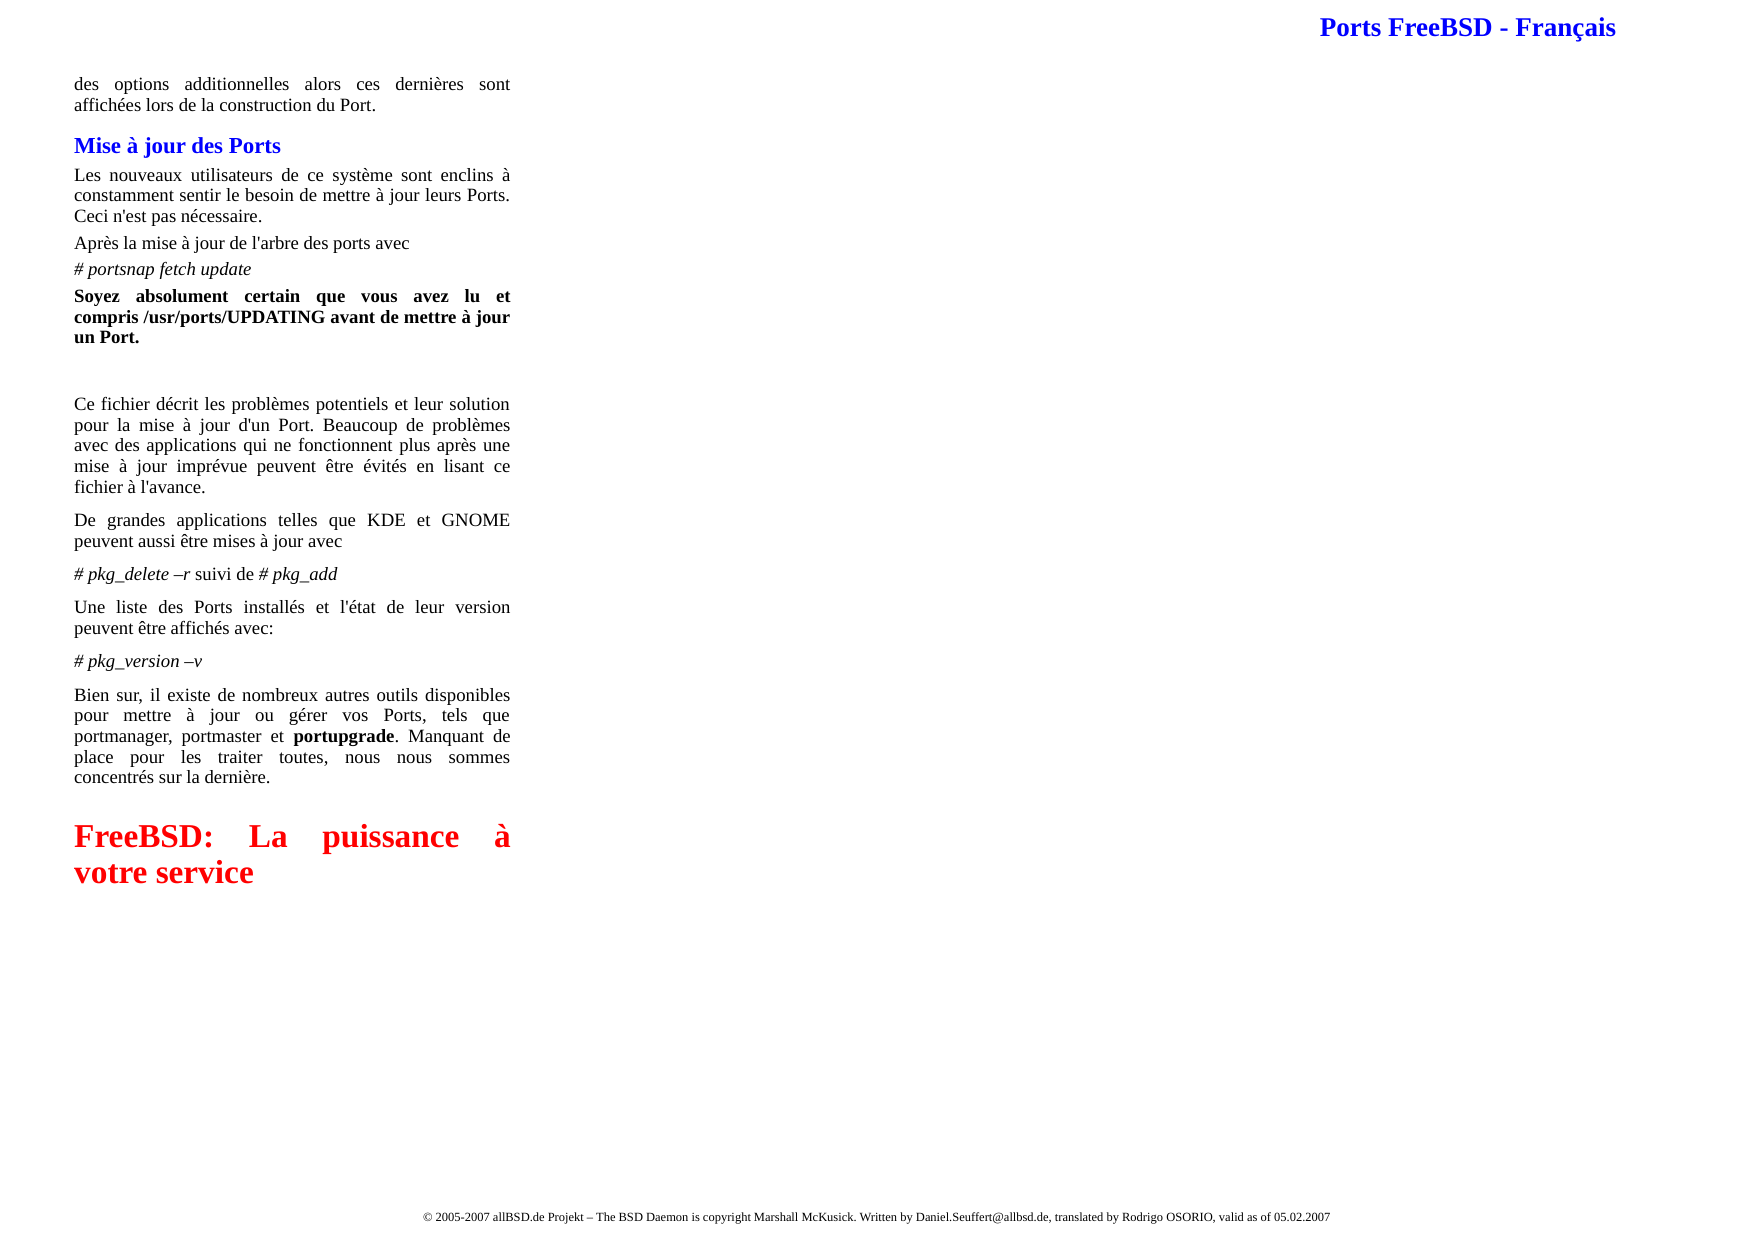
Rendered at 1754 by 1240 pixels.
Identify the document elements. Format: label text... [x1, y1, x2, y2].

text Une liste des Ports installés et l'état de leur version peuvent être affichés avec: [74, 597, 511, 638]
text Ce fichier décrit les problèmes potentiels et leur solution pour la mise à jour d'un Port. Beaucoup de problèmes avec des applications qui ne fonctionnent plus après une mise à jour imprévue peuvent être évités en lisant ce fichier à l'avance. [74, 394, 511, 497]
text FreeBSD: La puissance à votre service [74, 817, 511, 891]
text # pkg_version –v [74, 651, 511, 672]
text # portsnap fetch update [74, 259, 511, 280]
text De grandes applications telles que KDE et GNOME peuvent aussi être mises à jour avec [74, 510, 511, 551]
subtitle Mise à jour des Ports [74, 133, 511, 158]
text Soyez absolument certain que vous avez lu et compris /usr/ports/UPDATING avant de mettre à jour un Port. [74, 286, 511, 348]
text # pkg_delete –r suivi de # pkg_add [74, 564, 511, 584]
text Après la mise à jour de l'arbre des ports avec [74, 232, 511, 253]
text Les nouveaux utilisateurs de ce système sont enclins à constamment sentir le besoin de mettre à jour leurs Ports. Ceci n'est pas nécessaire. [74, 164, 511, 227]
text des options additionnelles alors ces dernières sont affichées lors de la construction du Port. [74, 74, 511, 115]
text Bien sur, il existe de nombreux autres outils disponibles pour mettre à jour ou gérer vos Ports, tels que portmanager, portmaster et portupgrade. Manquant de place pour les traiter toutes, nous nous sommes concentrés sur la dernière. [74, 684, 511, 788]
